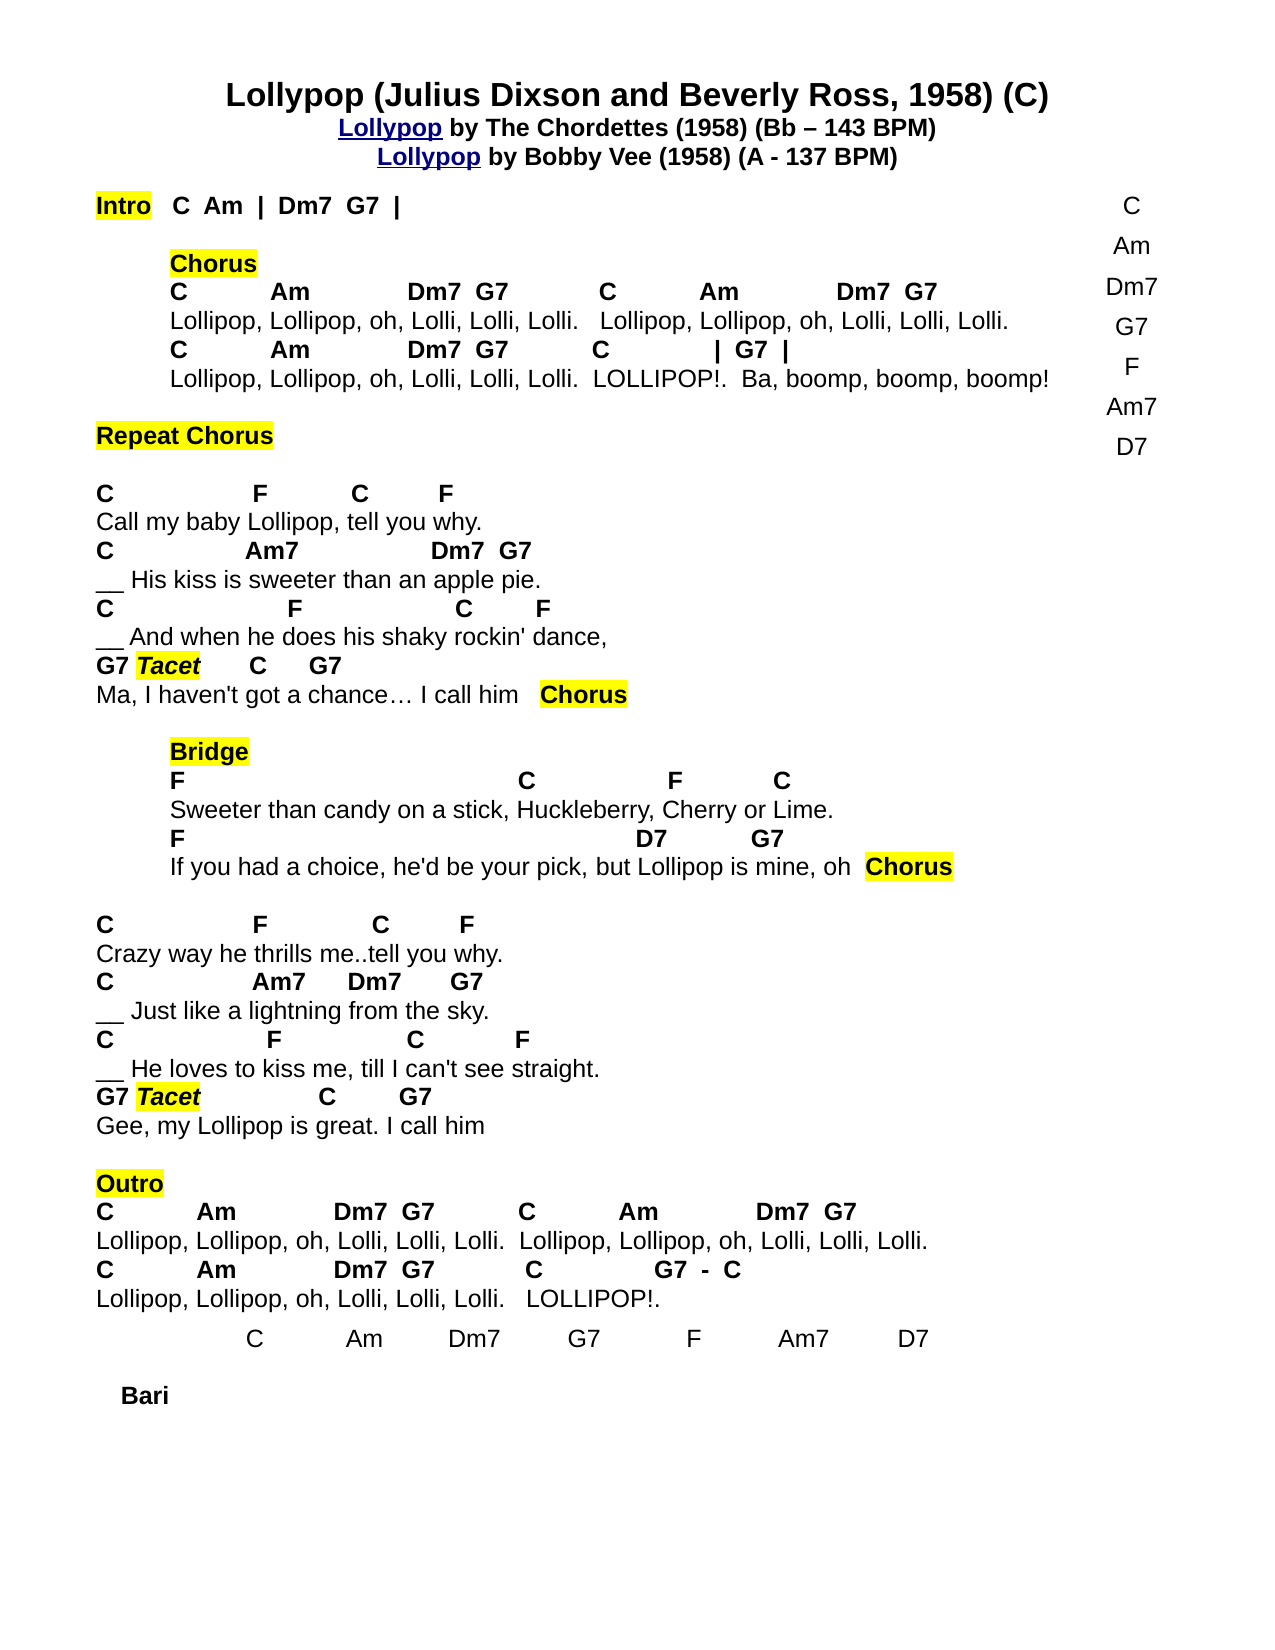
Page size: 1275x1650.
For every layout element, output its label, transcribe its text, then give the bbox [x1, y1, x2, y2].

table_cell C [200, 1318, 309, 1416]
table_cell G7 [1078, 306, 1185, 346]
text Lollypop by Bobby Vee (1958) (A - 137 BPM) [90, 142, 1185, 171]
table_cell Am [310, 1318, 419, 1416]
table_cell F [1078, 346, 1185, 386]
table_cell G7 [529, 1318, 639, 1416]
table_header Intro C Am | Dm7 G7 | Chorus C Am Dm7 G7 C Am Dm7 G7 Lollipop, Lollipop, oh, Lolli, Lolli, Lolli. Lollipop, Lollipop, oh, Lolli, Lolli, Lolli. C Am Dm7 G7 C | G7 | Lollipop, Lollipop, oh, Lolli, Lolli, Lolli. LOLLIPOP!. Ba, boomp, boomp, boomp! Repeat Chorus C F C F Call my baby Lollipop, tell you why. C Am7 Dm7 G7 __ His kiss is sweeter than an apple pie. C F C F __ And when he does his shaky rockin' dance, G7 Tacet C G7 Ma, I haven't got a chance… I call him Chorus Bridge F C F C Sweeter than candy on a stick, Huckleberry, Cherry or Lime. F D7 G7 If you had a choice, he'd be your pick, but Lollipop is mine, oh Chorus C F C F Crazy way he thrills me..tell you why. C Am7 Dm7 G7 __ Just like a lightning from the sky. C F C F __ He loves to kiss me, till I can't see straight. G7 Tacet C G7 Gee, my Lollipop is great. I call him Outro C Am Dm7 G7 C Am Dm7 G7 Lollipop, Lollipop, oh, Lolli, Lolli, Lolli. Lollipop, Lollipop, oh, Lolli, Lolli, Lolli. C Am Dm7 G7 C G7 - C Lollipop, Lollipop, oh, Lolli, Lolli, Lolli. LOLLIPOP!. [90, 185, 1078, 1318]
table_cell D7 [1078, 427, 1185, 1318]
table_cell Am7 [1078, 386, 1185, 427]
table_cell F [639, 1318, 749, 1416]
table_cell Dm7 [419, 1318, 529, 1416]
table_cell D7 [858, 1318, 968, 1416]
table_cell Am [1078, 226, 1185, 266]
table_cell [1078, 1318, 1185, 1416]
table_header C [1078, 185, 1185, 226]
text Lollypop (Julius Dixson and Beverly Ross, 1958) (C) [90, 75, 1185, 113]
table_cell Bari [90, 1318, 200, 1416]
text Lollypop by The Chordettes (1958) (Bb – 143 BPM) [90, 113, 1185, 142]
table_cell [968, 1318, 1078, 1416]
table_cell Dm7 [1078, 266, 1185, 306]
table_cell Am7 [749, 1318, 858, 1416]
